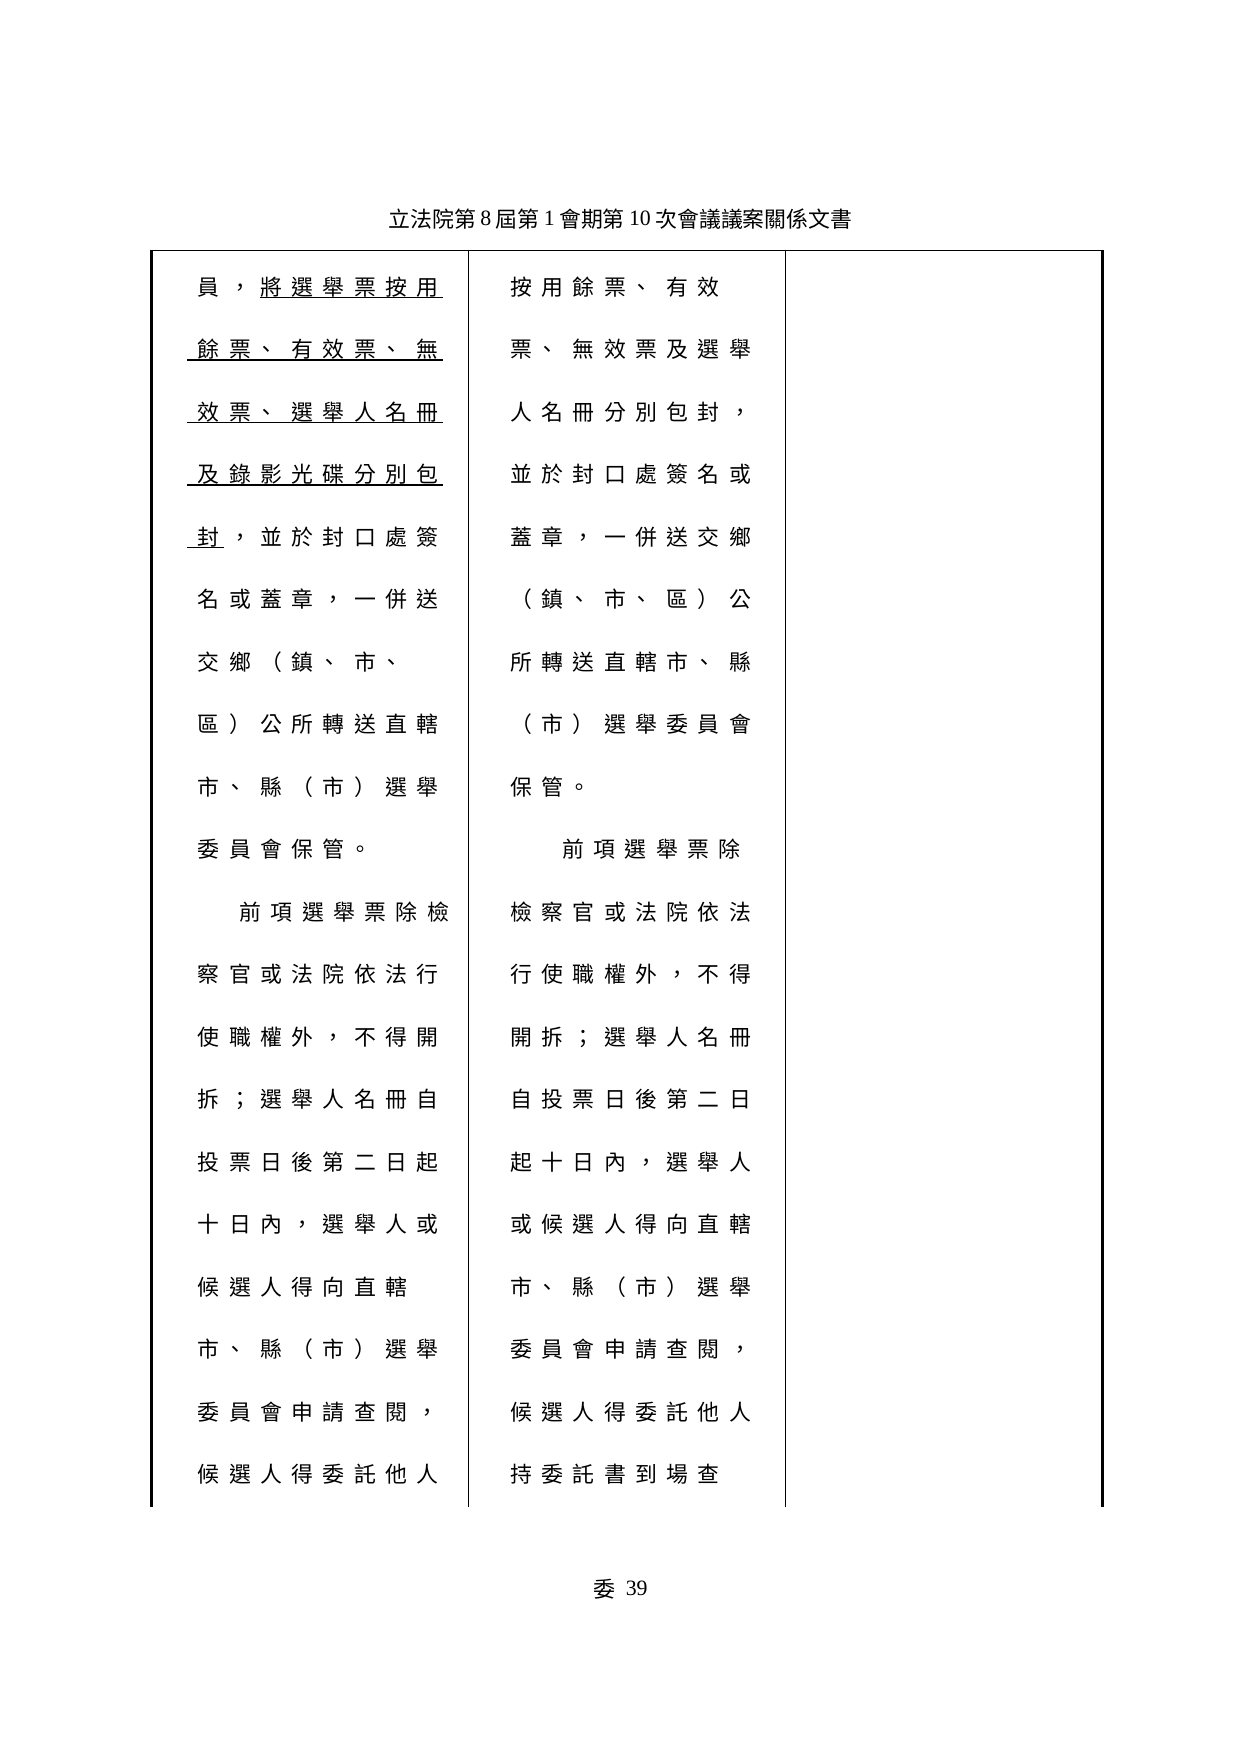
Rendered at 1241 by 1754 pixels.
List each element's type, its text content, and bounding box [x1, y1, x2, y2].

table_cell 按用餘票、有效票、無效票及選舉人名冊分別包封，並於封口處簽名或蓋章，一併送交鄉（鎮、市、區）公所轉送直轄市、縣（市）選舉委員會保管。 前項選舉票除檢察官或法院依法行使職權外，不得開拆；選舉人名冊自投票日後第二日起十日內，選舉人或候選人得向直轄市、縣（市）選舉委員會申請查閱，候選人得委託他人持委託書到場查 [469, 251, 785, 1507]
table_cell 員，將選舉票按用餘票、有效票、無效票、選舉人名冊及錄影光碟分別包封，並於封口處簽名或蓋章，一併送交鄉（鎮、市、區）公所轉送直轄市、縣（市）選舉委員會保管。 前項選舉票除檢察官或法院依法行使職權外，不得開拆；選舉人名冊自投票日後第二日起十日內，選舉人或候選人得向直轄市、縣（市）選舉委員會申請查閱，候選人得委託他人 [153, 251, 468, 1507]
table_cell [786, 251, 1101, 1507]
